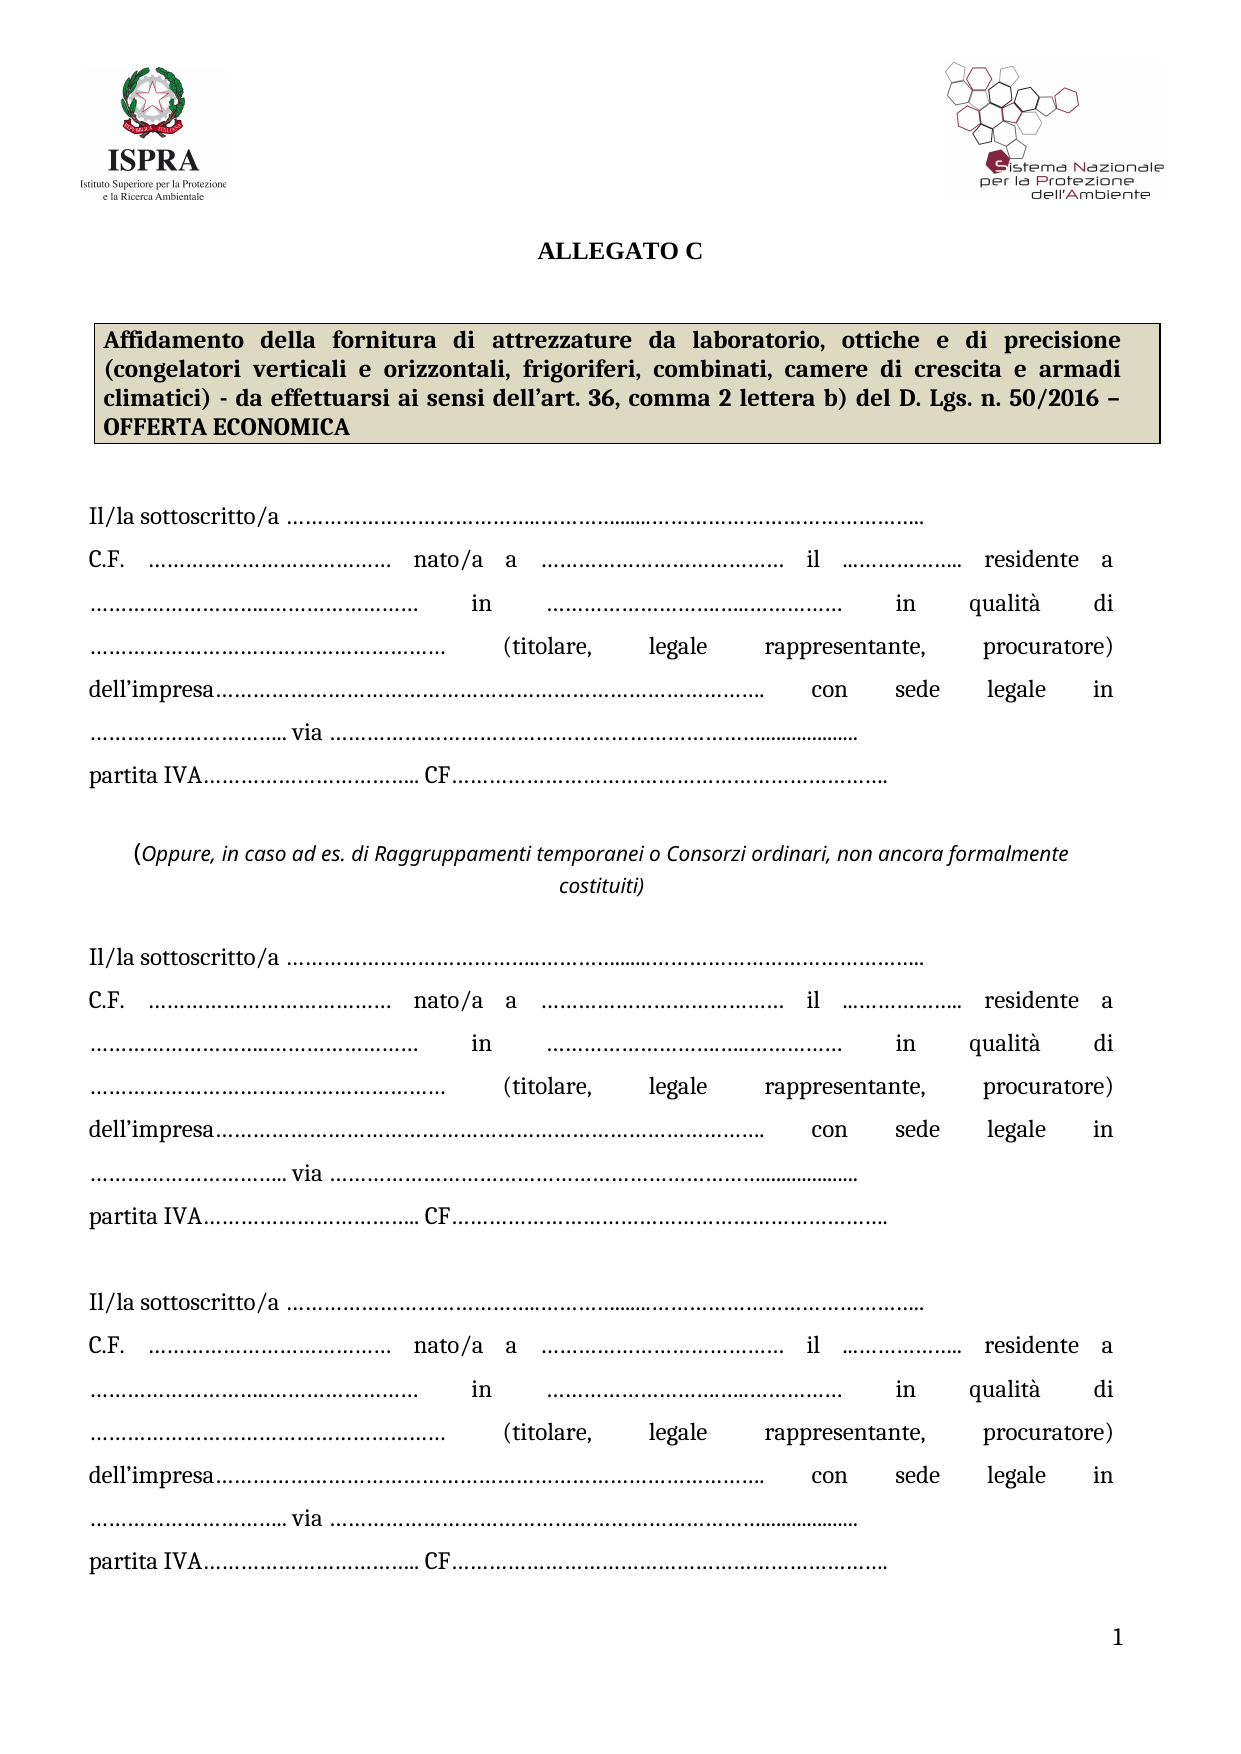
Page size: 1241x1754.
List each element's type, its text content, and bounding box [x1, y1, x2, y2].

text C.F. ………………………………… nato/a a ………………………………… il ...…………….. residente a ………………………..…………………… in ……………………….…..…………… in qualità di ………………………………………………… (titolare, legale rappresentante, procuratore) dell’impresa……………………………………………………………………………. con sede legale in ………………………….. via ……………………………………………………………................... [88, 986, 1114, 1187]
text C.F. ………………………………… nato/a a ………………………………… il ...…………….. residente a ………………………..…………………… in ……………………….…..…………… in qualità di ………………………………………………… (titolare, legale rappresentante, procuratore) dell’impresa……………………………………………………………………………. con sede legale in ………………………….. via ……………………………………………………………................... [88, 545, 1114, 747]
text (Oppure, in caso ad es. di Raggruppamenti temporanei o Consorzi ordinari, non ancora formalmente costituiti) [88, 836, 1114, 899]
text partita IVA…………………………….. CF……………………………………………………………. [88, 1547, 1114, 1576]
text partita IVA…………………………….. CF……………………………………………………………. [88, 761, 1114, 790]
picture [80, 67, 227, 200]
text Il/la sottoscritto/a …………………………………..………….......…………………………………….. [88, 1288, 1114, 1317]
text Il/la sottoscritto/a …………………………………..………….......…………………………………….. [88, 502, 1114, 531]
text C.F. ………………………………… nato/a a ………………………………… il ...…………….. residente a ………………………..…………………… in ……………………….…..…………… in qualità di ………………………………………………… (titolare, legale rappresentante, procuratore) dell’impresa……………………………………………………………………………. con sede legale in ………………………….. via ……………………………………………………………................... [88, 1331, 1114, 1533]
picture [943, 60, 1164, 199]
text Il/la sottoscritto/a …………………………………..………….......…………………………………….. [88, 943, 1114, 971]
text ALLEGATO C [118, 236, 1122, 265]
text Affidamento della fornitura di attrezzature da laboratorio, ottiche e di precisione (congelatori verticali e orizzontali, frigoriferi, combinati, camere di crescita e armadi climatici) - da effettuarsi ai sensi dell’art. 36, comma 2 lettera b) del D. Lgs. n. 50/2016 – OFFERTA ECONOMICA [95, 324, 1159, 443]
text partita IVA…………………………….. CF……………………………………………………………. [88, 1202, 1114, 1230]
